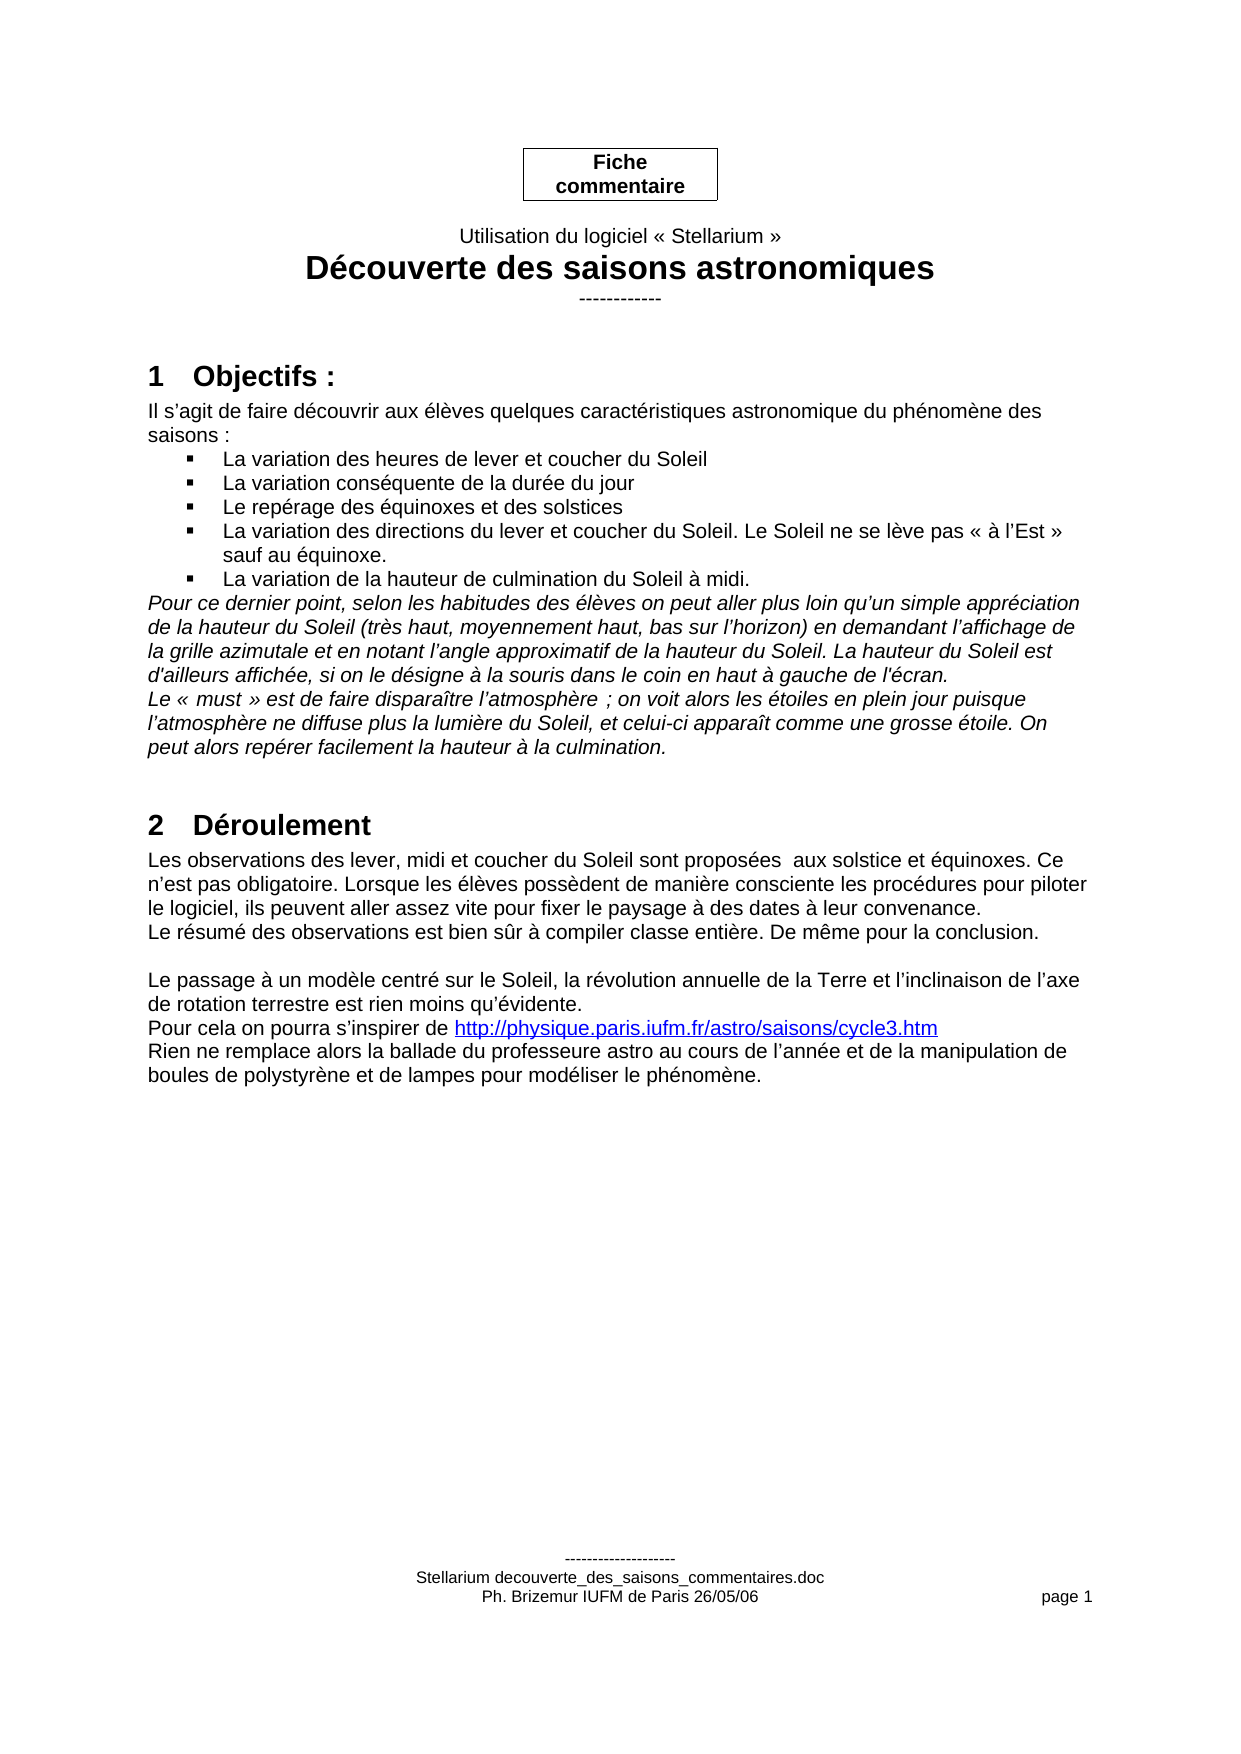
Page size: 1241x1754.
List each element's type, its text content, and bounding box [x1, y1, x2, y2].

list La variation conséquente de la durée du jour [185, 471, 1092, 495]
subtitle Déroulement [148, 808, 1092, 841]
text ------------ [148, 286, 1092, 310]
text Rien ne remplace alors la ballade du professeure astro au cours de l’année et de la manipulation de boules de polystyrène et de lampes pour modéliser le phénomène. [148, 1039, 1092, 1087]
subtitle Objectifs : [148, 359, 1092, 393]
text Le passage à un modèle centré sur le Soleil, la révolution annuelle de la Terre et l’inclinaison de l’axe de rotation terrestre est rien moins qu’évidente. [148, 967, 1092, 1015]
text Les observations des lever, midi et coucher du Soleil sont proposées aux solstice et équinoxes. Ce n’est pas obligatoire. Lorsque les élèves possèdent de manière consciente les procédures pour piloter le logiciel, ils peuvent aller assez vite pour fixer le paysage à des dates à leur convenance. [148, 848, 1092, 919]
text Découverte des saisons astronomiques [148, 248, 1092, 286]
text Le « must » est de faire disparaître l’atmosphère ; on voit alors les étoiles en plein jour puisque l’atmosphère ne diffuse plus la lumière du Soleil, et celui-ci apparaît comme une grosse étoile. On peut alors repérer facilement la hauteur à la culmination. [148, 687, 1092, 759]
text Pour ce dernier point, selon les habitudes des élèves on peut aller plus loin qu’un simple appréciation de la hauteur du Soleil (très haut, moyennement haut, bas sur l’horizon) en demandant l’affichage de la grille azimutale et en notant l’angle approximatif de la hauteur du Soleil. La hauteur du Soleil est d'ailleurs affichée, si on le désigne à la souris dans le coin en haut à gauche de l'écran. [148, 591, 1092, 687]
list La variation des heures de lever et coucher du Soleil [185, 447, 1092, 471]
text Fiche commentaire [524, 149, 717, 200]
text Le résumé des observations est bien sûr à compiler classe entière. De même pour la conclusion. [148, 919, 1092, 943]
list La variation des directions du lever et coucher du Soleil. Le Soleil ne se lève pas « à l’Est » sauf au équinoxe. [185, 519, 1092, 567]
list Le repérage des équinoxes et des solstices [185, 495, 1092, 519]
text Pour cela on pourra s’inspirer de http://physique.paris.iufm.fr/astro/saisons/cycle3.htm [148, 1015, 1092, 1039]
text Il s’agit de faire découvrir aux élèves quelques caractéristiques astronomique du phénomène des saisons : [148, 399, 1092, 447]
text Utilisation du logiciel « Stellarium » [148, 224, 1092, 248]
list La variation de la hauteur de culmination du Soleil à midi. [185, 567, 1092, 591]
